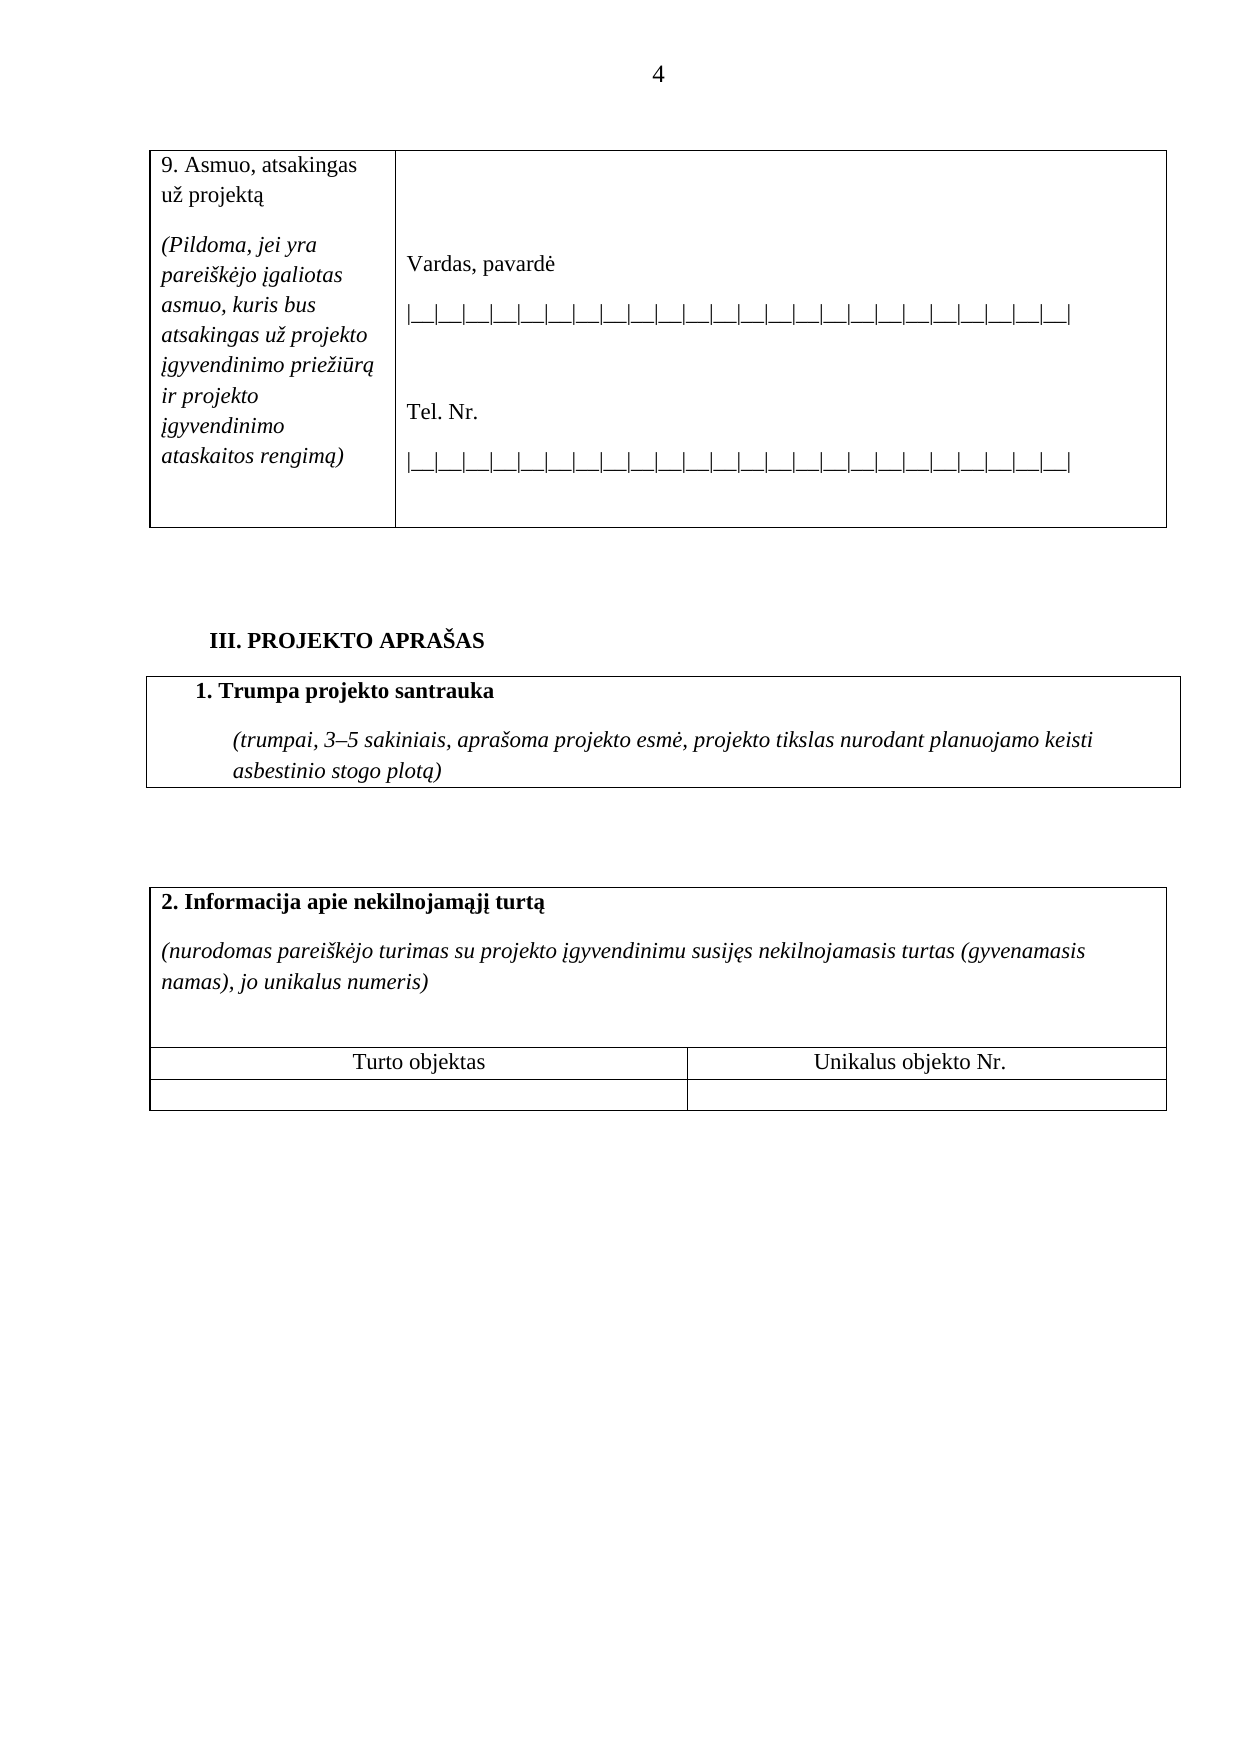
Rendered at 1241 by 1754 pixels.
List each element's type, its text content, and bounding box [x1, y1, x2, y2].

table_cell Vardas, pavardė |__|__|__|__|__|__|__|__|__|__|__|__|__|__|__|__|__|__|__|__|__|__|__|__| Tel. Nr. |__|__|__|__|__|__|__|__|__|__|__|__|__|__|__|__|__|__|__|__|__|__|__|__| [396, 151, 1166, 527]
table_cell Unikalus objekto Nr. [688, 1048, 1166, 1078]
table_header 2. Informacija apie nekilnojamąjį turtą (nurodomas pareiškėjo turimas su projekto įgyvendinimu susijęs nekilnojamasis turtas (gyvenamasis namas), jo unikalus numeris) [151, 888, 1166, 1047]
table_cell [688, 1080, 1166, 1110]
text III. PROJEKTO APRAŠAS [150, 627, 1167, 653]
table_cell Turto objektas [151, 1048, 687, 1078]
table_cell [151, 1080, 687, 1110]
table_cell 9. Asmuo, atsakingas už projektą (Pildoma, jei yra pareiškėjo įgaliotas asmuo, kuris bus atsakingas už projekto įgyvendinimo priežiūrą ir projekto įgyvendinimo ataskaitos rengimą) [151, 151, 395, 527]
table_header 1. Trumpa projekto santrauka (trumpai, 3–5 sakiniais, aprašoma projekto esmė, projekto tikslas nurodant planuojamo keisti asbestinio stogo plotą) [147, 677, 1180, 787]
